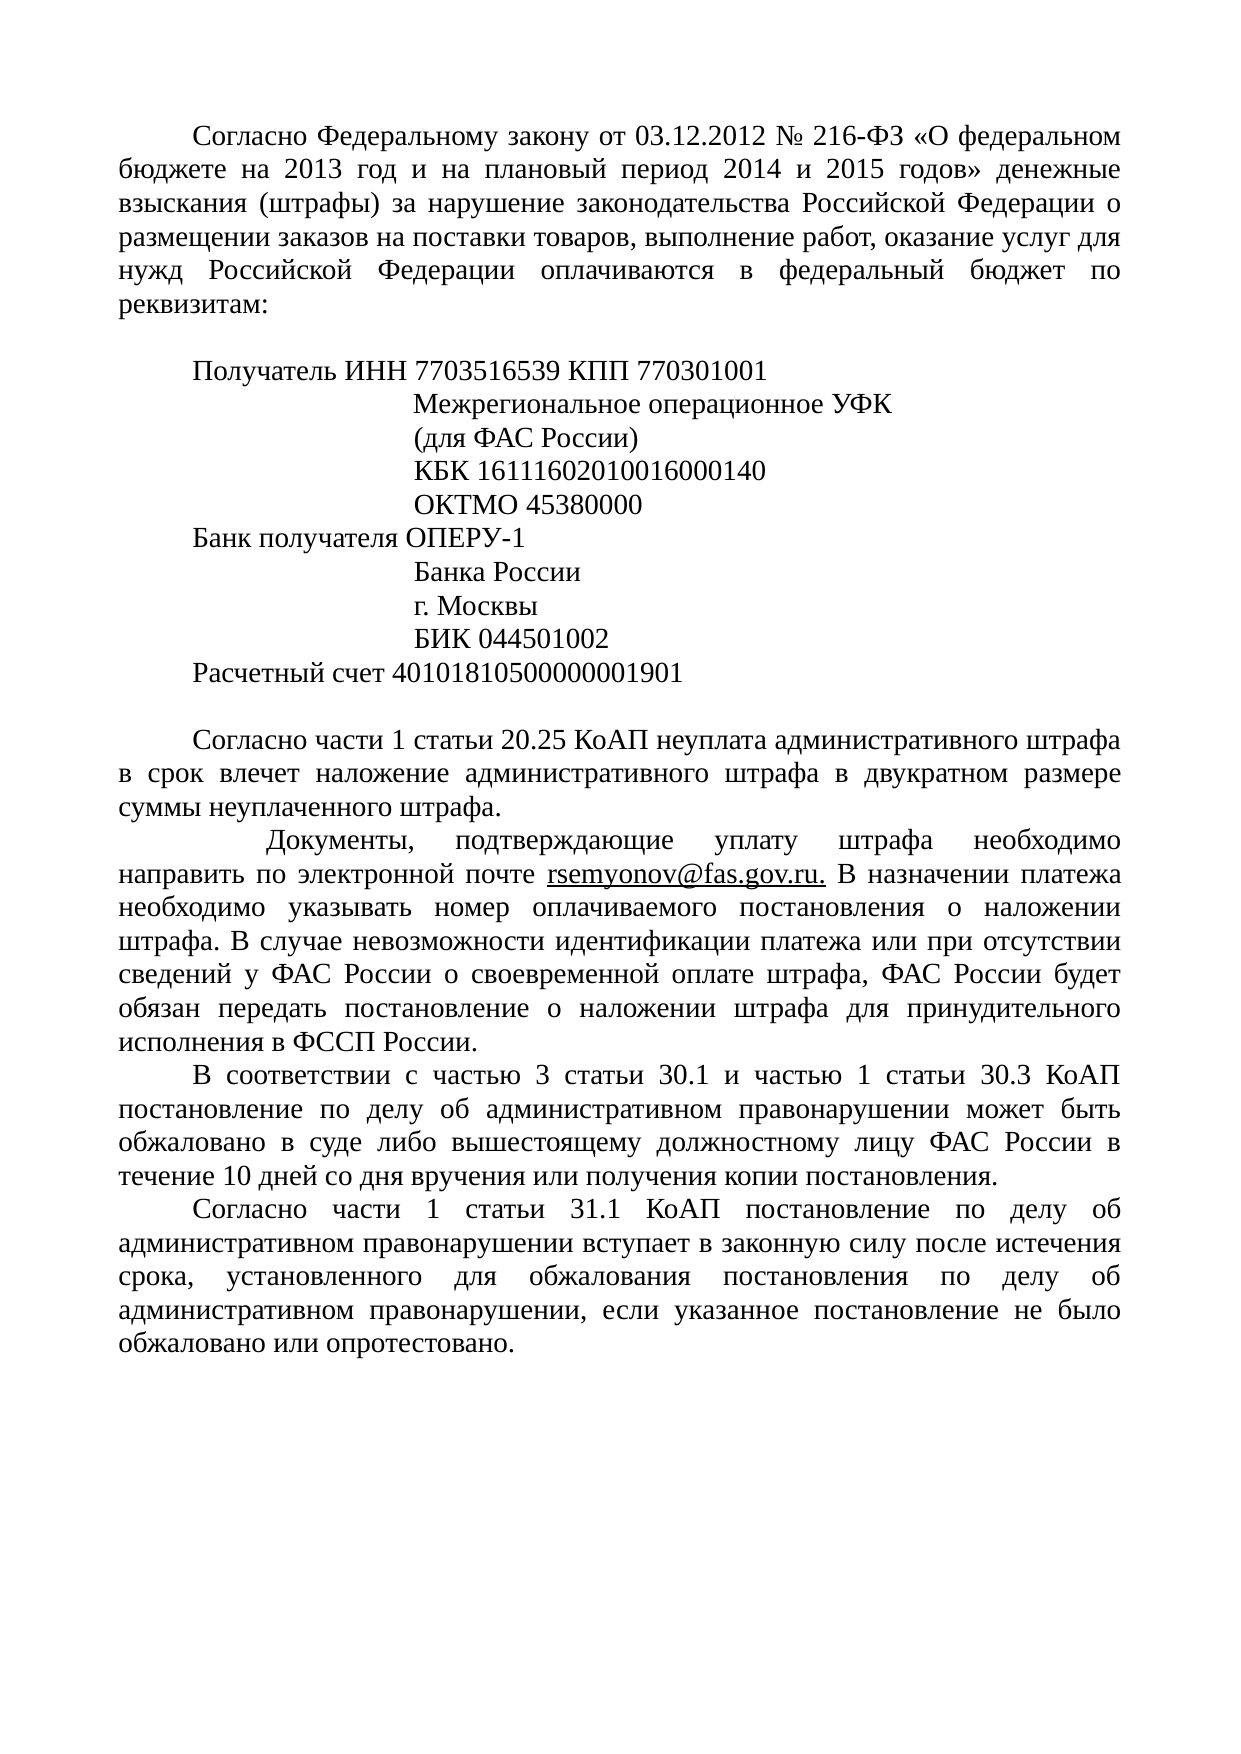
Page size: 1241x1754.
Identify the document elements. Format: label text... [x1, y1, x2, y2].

text Банк получателя ОПЕРУ-1 [118, 521, 1122, 554]
text Согласно части 1 статьи 31.1 КоАП постановление по делу об административном правонарушении вступает в законную силу после истечения срока, установленного для обжалования постановления по делу об административном правонарушении, если указанное постановление не было обжаловано или опротестовано. [118, 1191, 1122, 1359]
text Межрегиональное операционное УФК [118, 386, 1122, 420]
text Банка России [118, 554, 1122, 588]
text Расчетный счет 40101810500000001901 [118, 655, 1122, 688]
text г. Москвы [118, 588, 1122, 621]
text Согласно Федеральному закону от 03.12.2012 № 216-ФЗ «О федеральном бюджете на 2013 год и на плановый период 2014 и 2015 годов» денежные взыскания (штрафы) за нарушение законодательства Российской Федерации о размещении заказов на поставки товаров, выполнение работ, оказание услуг для нужд Российской Федерации оплачиваются в федеральный бюджет по реквизитам: [118, 118, 1122, 319]
text Получатель ИНН 7703516539 КПП 770301001 [118, 353, 1122, 386]
text ОКТМО 45380000 [118, 487, 1122, 521]
text В соответствии с частью 3 статьи 30.1 и частью 1 статьи 30.3 КоАП постановление по делу об административном правонарушении может быть обжаловано в суде либо вышестоящему должностному лицу ФАС России в течение 10 дней со дня вручения или получения копии постановления. [118, 1057, 1122, 1191]
text Документы, подтверждающие уплату штрафа необходимо направить по электронной почте rsemyonov@fas.gov.ru. В назначении платежа необходимо указывать номер оплачиваемого постановления о наложении штрафа. В случае невозможности идентификации платежа или при отсутствии сведений у ФАС России о своевременной оплате штрафа, ФАС России будет обязан передать постановление о наложении штрафа для принудительного исполнения в ФССП России. [118, 822, 1122, 1057]
text КБК 16111602010016000140 [118, 453, 1122, 487]
text (для ФАС России) [118, 420, 1122, 453]
text Согласно части 1 статьи 20.25 КоАП неуплата административного штрафа в срок влечет наложение административного штрафа в двукратном размере суммы неуплаченного штрафа. [118, 722, 1122, 822]
text БИК 044501002 [118, 621, 1122, 655]
